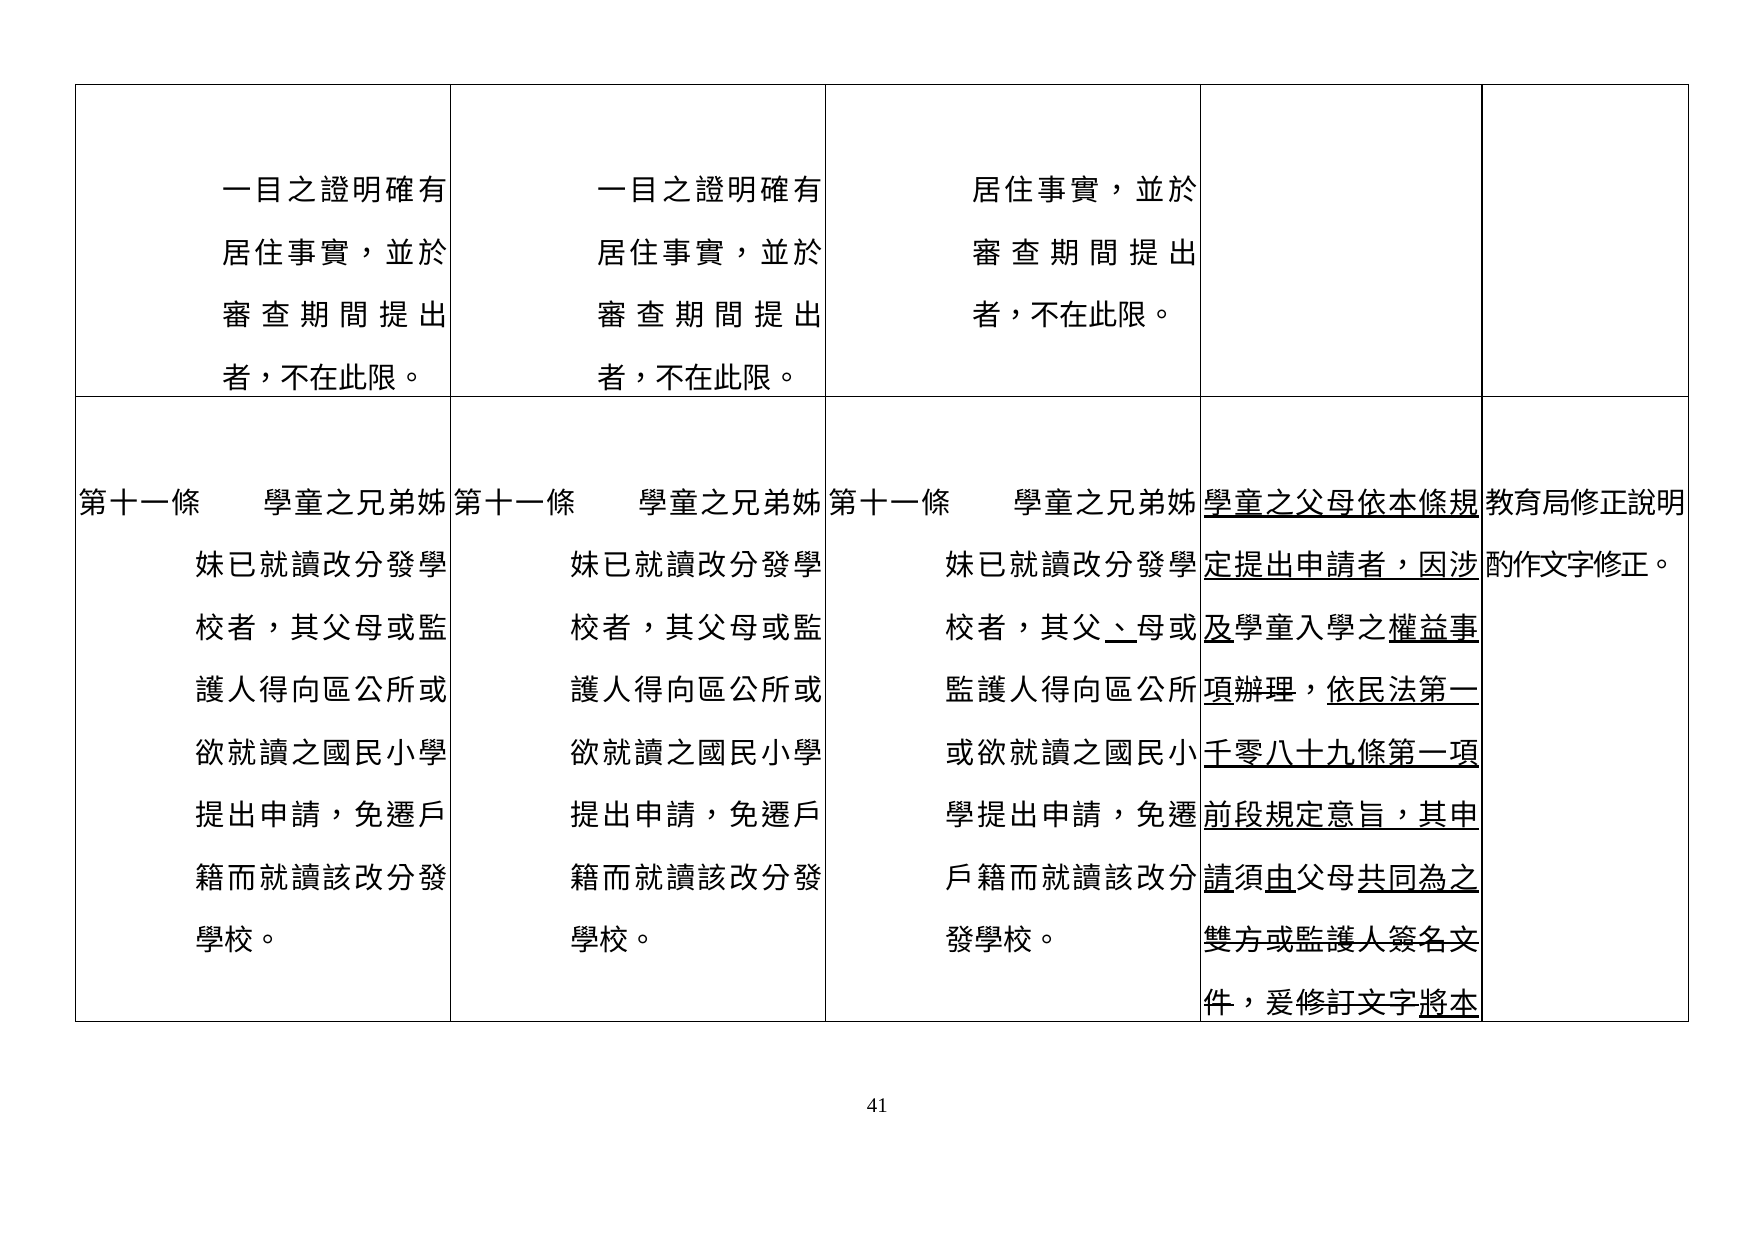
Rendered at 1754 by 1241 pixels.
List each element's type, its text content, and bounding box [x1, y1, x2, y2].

table_cell [1483, 85, 1688, 396]
table_cell [1201, 85, 1481, 396]
table_cell 教育局修正說明酌作文字修正。 [1483, 397, 1688, 1021]
table_cell 居住事實，並於審查期間提出者，不在此限。 [826, 85, 1200, 396]
table_cell 第十一條 學童之兄弟姊妹已就讀改分發學校者，其父母或監護人得向區公所或欲就讀之國民小學提出申請，免遷戶籍而就讀該改分發學校。 [76, 397, 450, 1021]
table_cell 一目之證明確有居住事實，並於審查期間提出者，不在此限。 [451, 85, 825, 396]
table_cell 第十一條 學童之兄弟姊妹已就讀改分發學校者，其父母或監護人得向區公所或欲就讀之國民小學提出申請，免遷戶籍而就讀該改分發學校。 [451, 397, 825, 1021]
table_cell 一目之證明確有居住事實，並於審查期間提出者，不在此限。 [76, 85, 450, 396]
table_cell 學童之父母依本條規定提出申請者，因涉及學童入學之權益事項辦理，依民法第一千零八十九條第一項前段規定意旨，其申請須由父母共同為之雙方或監護人簽名文件，爰修訂文字將本 [1201, 397, 1481, 1021]
table_cell 第十一條 學童之兄弟姊妹已就讀改分發學校者，其父、母或監護人得向區公所或欲就讀之國民小學提出申請，免遷戶籍而就讀該改分發學校。 [826, 397, 1200, 1021]
